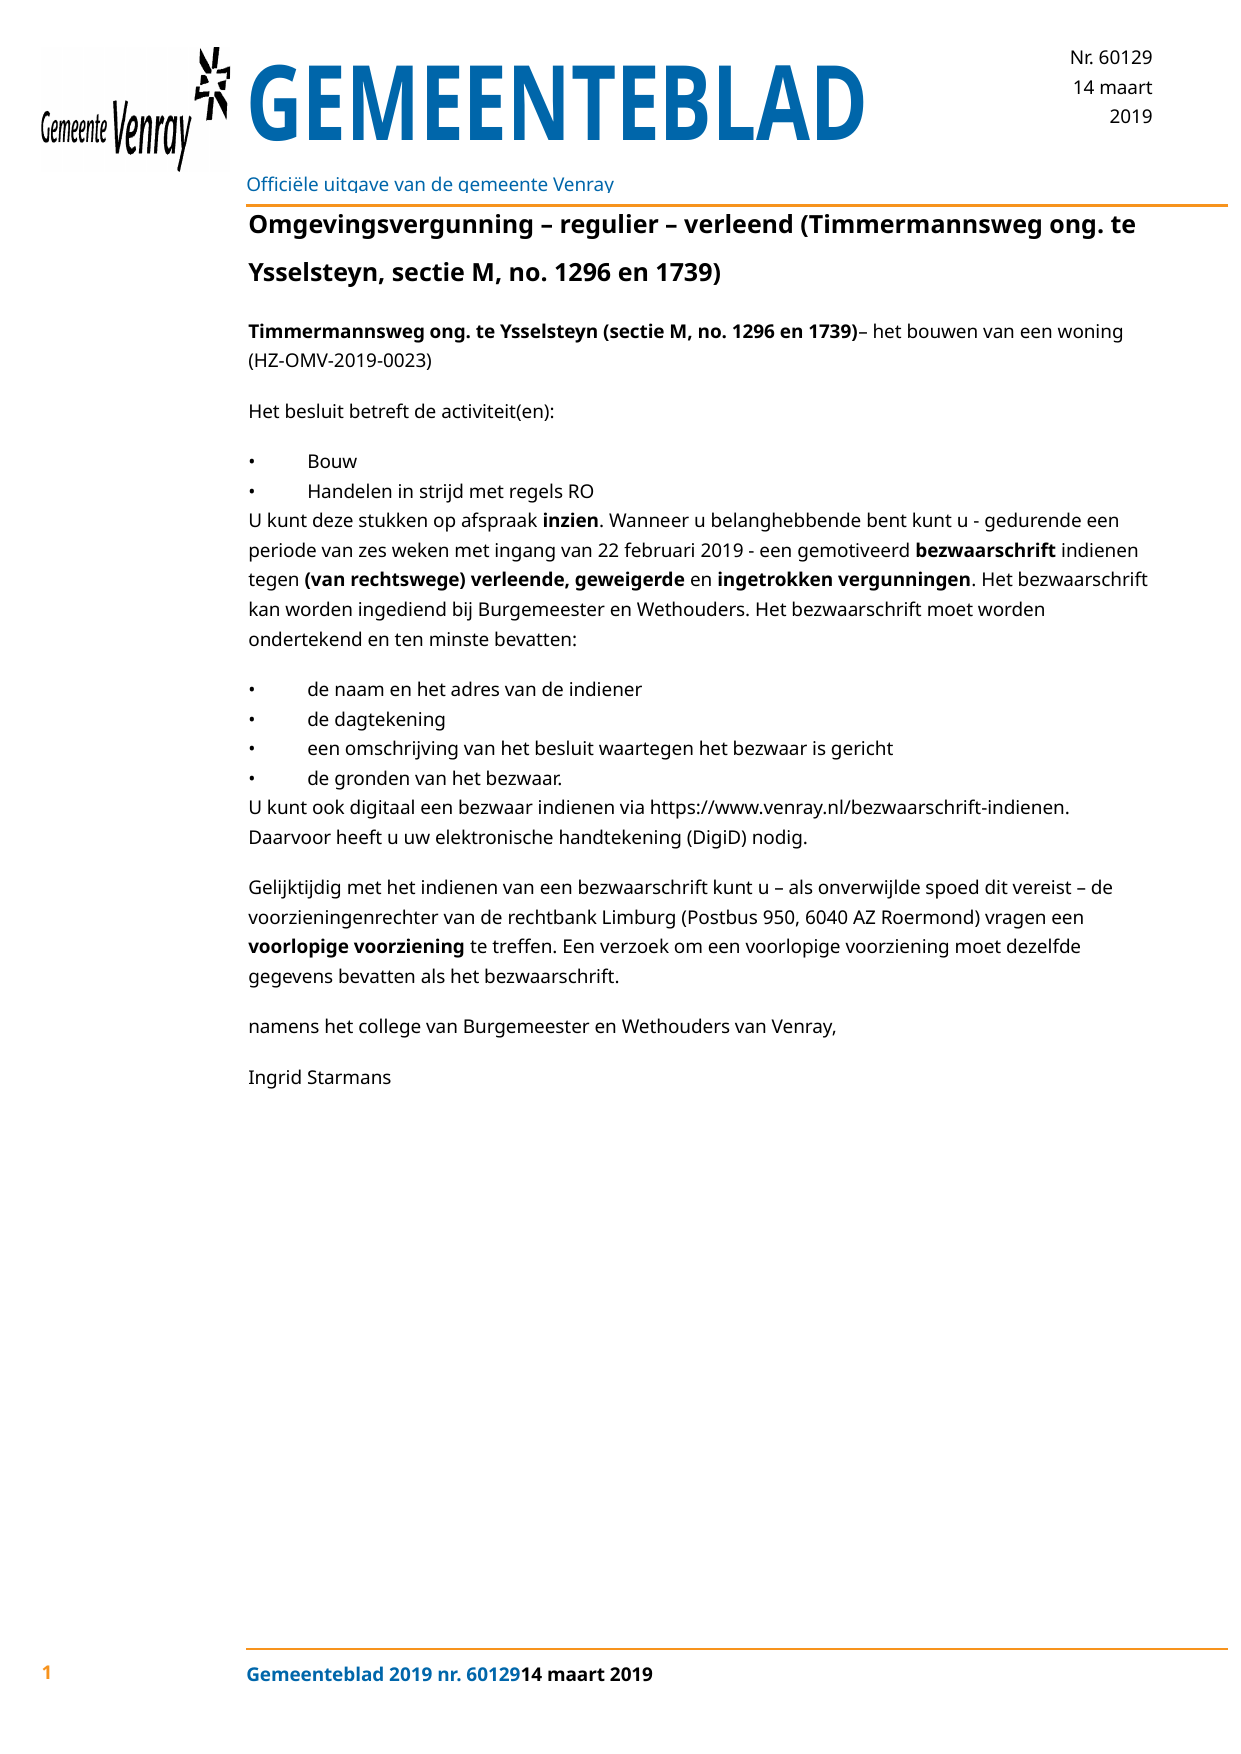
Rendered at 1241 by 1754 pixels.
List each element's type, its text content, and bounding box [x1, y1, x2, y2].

text Ingrid Starmans [248, 1064, 1152, 1090]
text Gelijktijdig met het indienen van een bezwaarschrift kunt u – als onverwijlde spoed dit vereist – de voorzieningenrechter van de rechtbank Limburg (Postbus 950, 6040 AZ Roermond) vragen een voorlopige voorziening te treffen. Een verzoek om een voorlopige voorziening moet dezelfde gegevens bevatten als het bezwaarschrift. [248, 874, 1152, 989]
text Timmermannsweg ong. te Ysselsteyn (sectie M, no. 1296 en 1739)– het bouwen van een woning (HZ-OMV-2019-0023) [248, 318, 1152, 373]
list Handelen in strijd met regels RO [248, 478, 1152, 504]
list Bouw [248, 448, 1152, 474]
list de gronden van het bezwaar. [248, 765, 1152, 791]
picture [41, 47, 231, 172]
text U kunt ook digitaal een bezwaar indienen via https://www.venray.nl/bezwaarschrift-indienen. Daarvoor heeft u uw elektronische handtekening (DigiD) nodig. [248, 794, 1152, 850]
list de naam en het adres van de indiener [248, 676, 1152, 702]
list een omschrijving van het besluit waartegen het bezwaar is gericht [248, 735, 1152, 761]
text namens het college van Burgemeester en Wethouders van Venray, [248, 1014, 1152, 1039]
text Omgevingsvergunning – regulier – verleend (Timmermannsweg ong. te Ysselsteyn, sectie M, no. 1296 en 1739) [248, 207, 1152, 288]
text U kunt deze stukken op afspraak inzien. Wanneer u belanghebbende bent kunt u - gedurende een periode van zes weken met ingang van 22 februari 2019 - een gemotiveerd bezwaarschrift indienen tegen (van rechtswege) verleende, geweigerde en ingetrokken vergunningen. Het bezwaarschrift kan worden ingediend bij Burgemeester en Wethouders. Het bezwaarschrift moet worden ondertekend en ten minste bevatten: [248, 507, 1152, 652]
list de dagtekening [248, 706, 1152, 732]
text Het besluit betreft de activiteit(en): [248, 398, 1152, 424]
